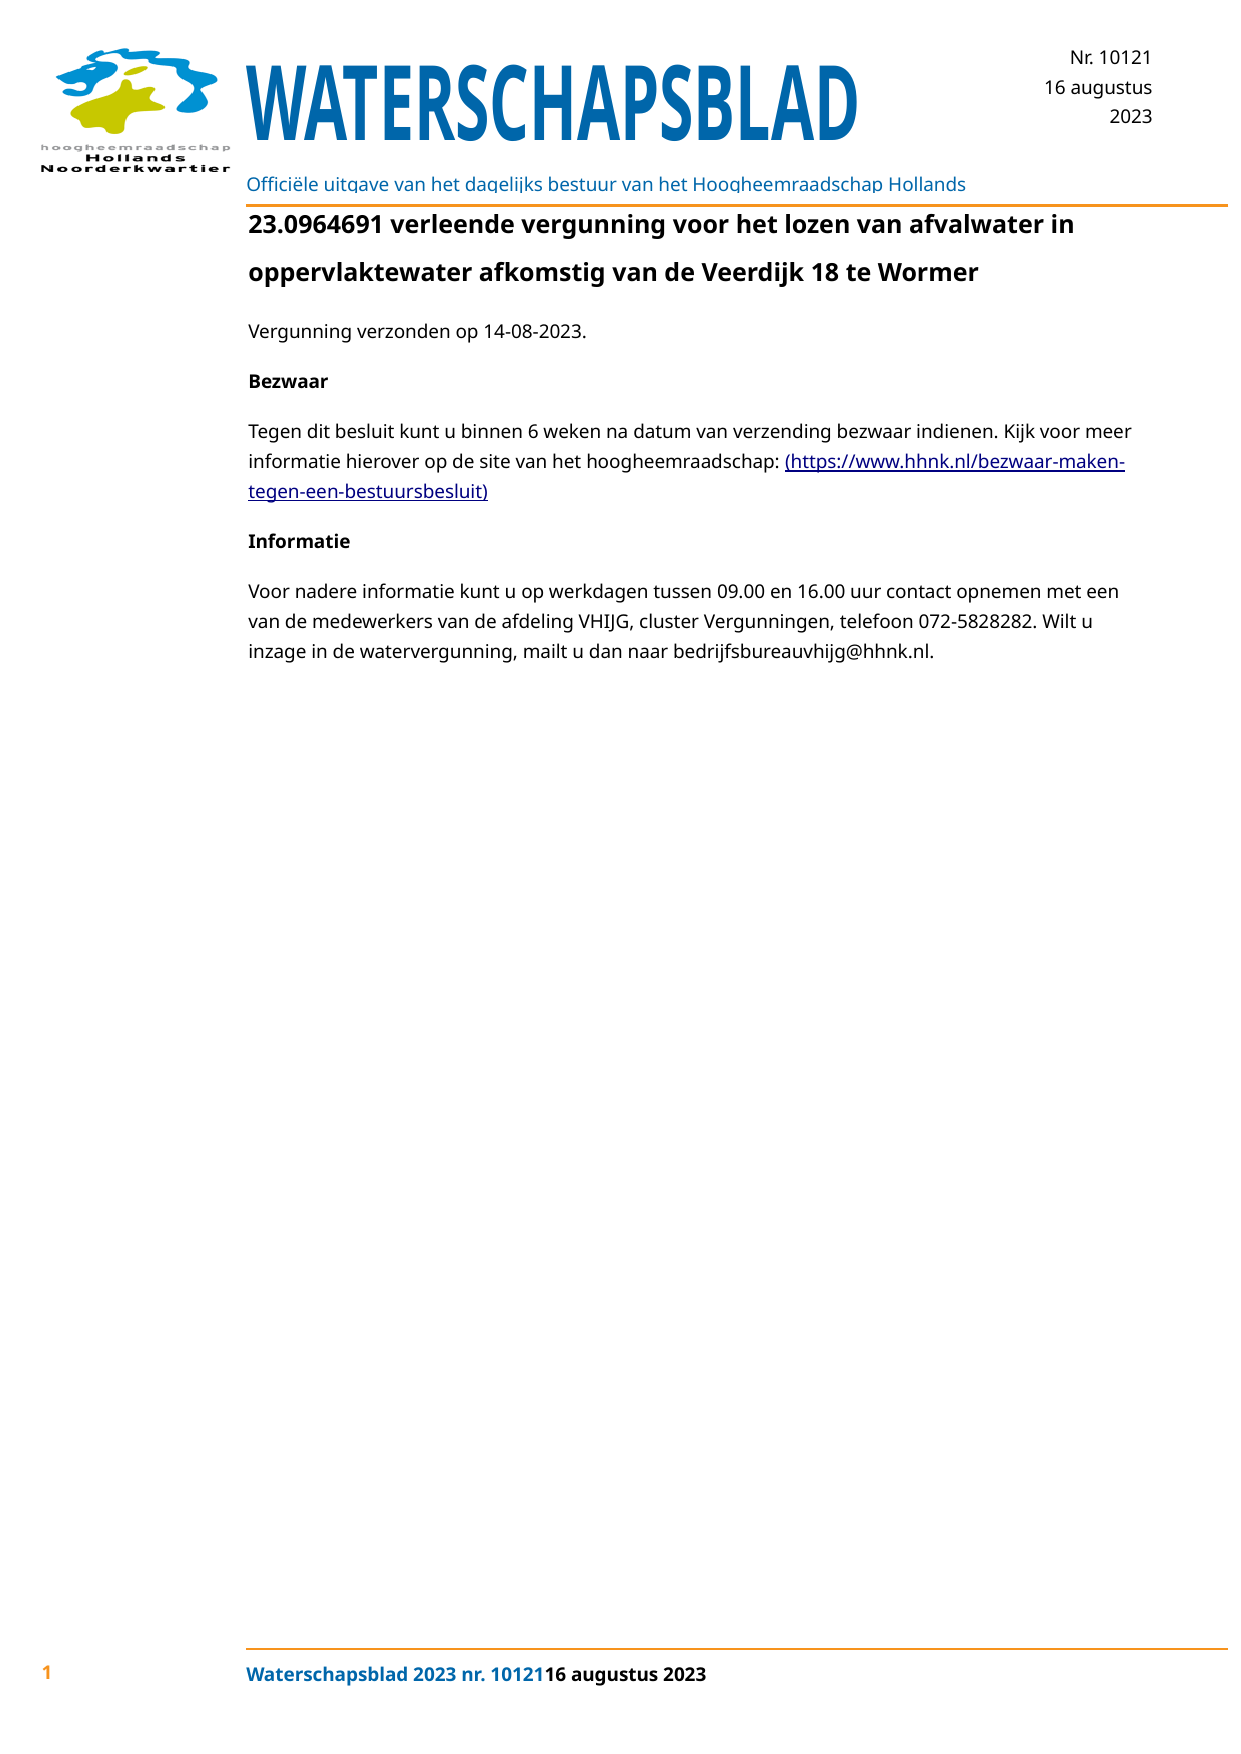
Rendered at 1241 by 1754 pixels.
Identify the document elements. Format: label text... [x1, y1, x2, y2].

picture [41, 47, 231, 172]
text Bezwaar [248, 368, 1152, 394]
text Tegen dit besluit kunt u binnen 6 weken na datum van verzending bezwaar indienen. Kijk voor meer informatie hierover op de site van het hoogheemraadschap: (https://www.hhnk.nl/bezwaar-maken-tegen-een-bestuursbesluit) [248, 419, 1152, 504]
text Voor nadere informatie kunt u op werkdagen tussen 09.00 en 16.00 uur contact opnemen met een van de medewerkers van de afdeling VHIJG, cluster Vergunningen, telefoon 072-5828282. Wilt u inzage in de watervergunning, mailt u dan naar bedrijfsbureauvhijg@hhnk.nl. [248, 579, 1152, 664]
text Informatie [248, 528, 1152, 554]
text Vergunning verzonden op 14-08-2023. [248, 318, 1152, 344]
text 23.0964691 verleende vergunning voor het lozen van afvalwater in oppervlaktewater afkomstig van de Veerdijk 18 te Wormer [248, 207, 1152, 288]
